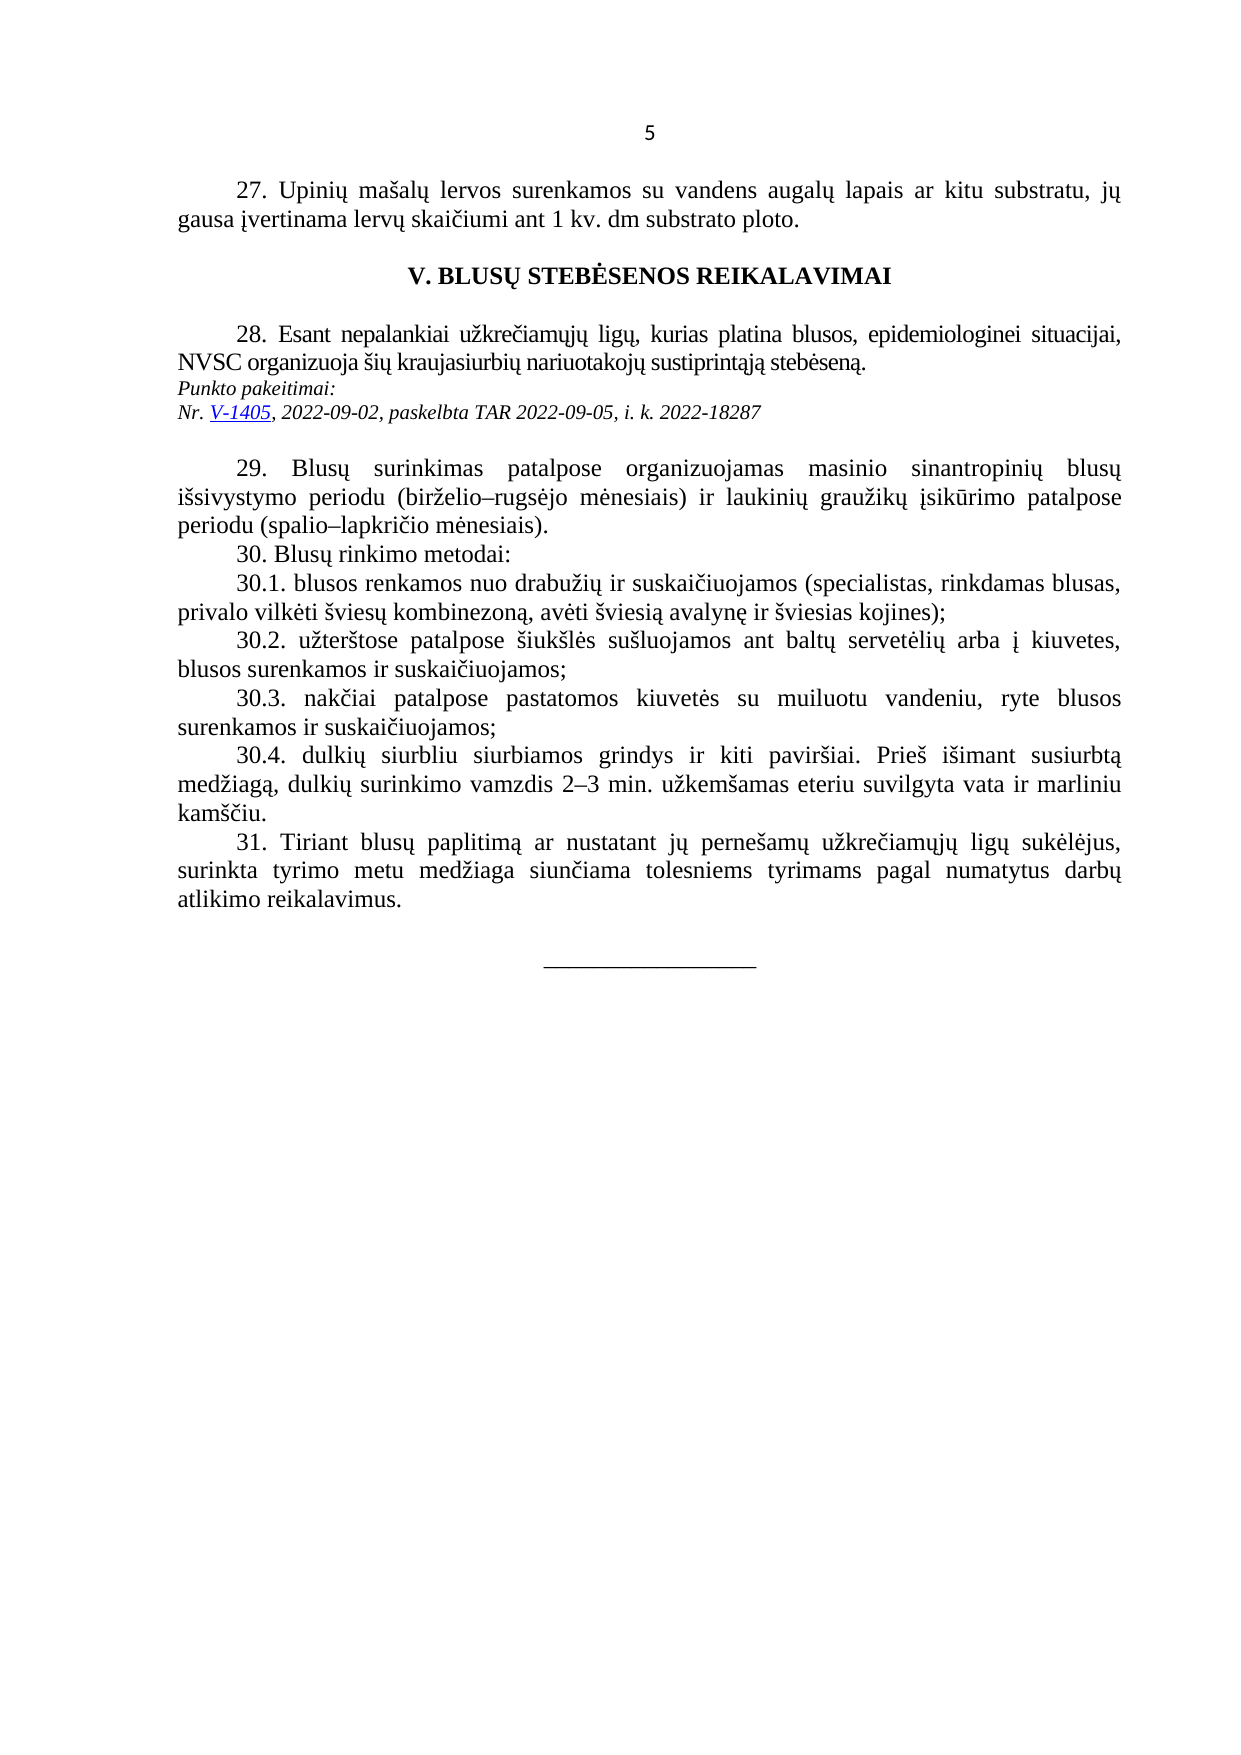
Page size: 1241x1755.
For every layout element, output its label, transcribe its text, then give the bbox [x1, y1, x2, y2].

text Punkto pakeitimai: [177, 376, 1122, 400]
text Nr. V-1405, 2022-09-02, paskelbta TAR 2022-09-05, i. k. 2022-18287 [177, 400, 1122, 424]
text 29. Blusų surinkimas patalpose organizuojamas masinio sinantropinių blusų išsivystymo periodu (birželio–rugsėjo mėnesiais) ir laukinių graužikų įsikūrimo patalpose periodu (spalio–lapkričio mėnesiais). [177, 453, 1122, 539]
text 30.2. užterštose patalpose šiukšlės sušluojamos ant baltų servetėlių arba į kiuvetes, blusos surenkamos ir suskaičiuojamos; [177, 626, 1122, 683]
text 30.1. blusos renkamos nuo drabužių ir suskaičiuojamos (specialistas, rinkdamas blusas, privalo vilkėti šviesų kombinezoną, avėti šviesią avalynę ir šviesias kojines); [177, 568, 1122, 626]
text 28. Esant nepalankiai užkrečiamųjų ligų, kurias platina blusos, epidemiologinei situacijai, NVSC organizuoja šių kraujasiurbių nariuotakojų sustiprintąją stebėseną. [177, 319, 1122, 376]
text 30.3. nakčiai patalpose pastatomos kiuvetės su muiluotu vandeniu, ryte blusos surenkamos ir suskaičiuojamos; [177, 683, 1122, 741]
text 30.4. dulkių siurbliu siurbiamos grindys ir kiti paviršiai. Prieš išimant susiurbtą medžiagą, dulkių surinkimo vamzdis 2–3 min. užkemšamas eteriu suvilgyta vata ir marliniu kamščiu. [177, 741, 1122, 827]
text 27. Upinių mašalų lervos surenkamos su vandens augalų lapais ar kitu substratu, jų gausa įvertinama lervų skaičiumi ant 1 kv. dm substrato ploto. [177, 175, 1122, 232]
text V. BLUSŲ STEBĖSENOS REIKALAVIMAI [177, 261, 1122, 290]
text _________________ [177, 942, 1122, 971]
text 30. Blusų rinkimo metodai: [177, 539, 1122, 568]
text 31. Tiriant blusų paplitimą ar nustatant jų pernešamų užkrečiamųjų ligų sukėlėjus, surinkta tyrimo metu medžiaga siunčiama tolesniems tyrimams pagal numatytus darbų atlikimo reikalavimus. [177, 827, 1122, 913]
